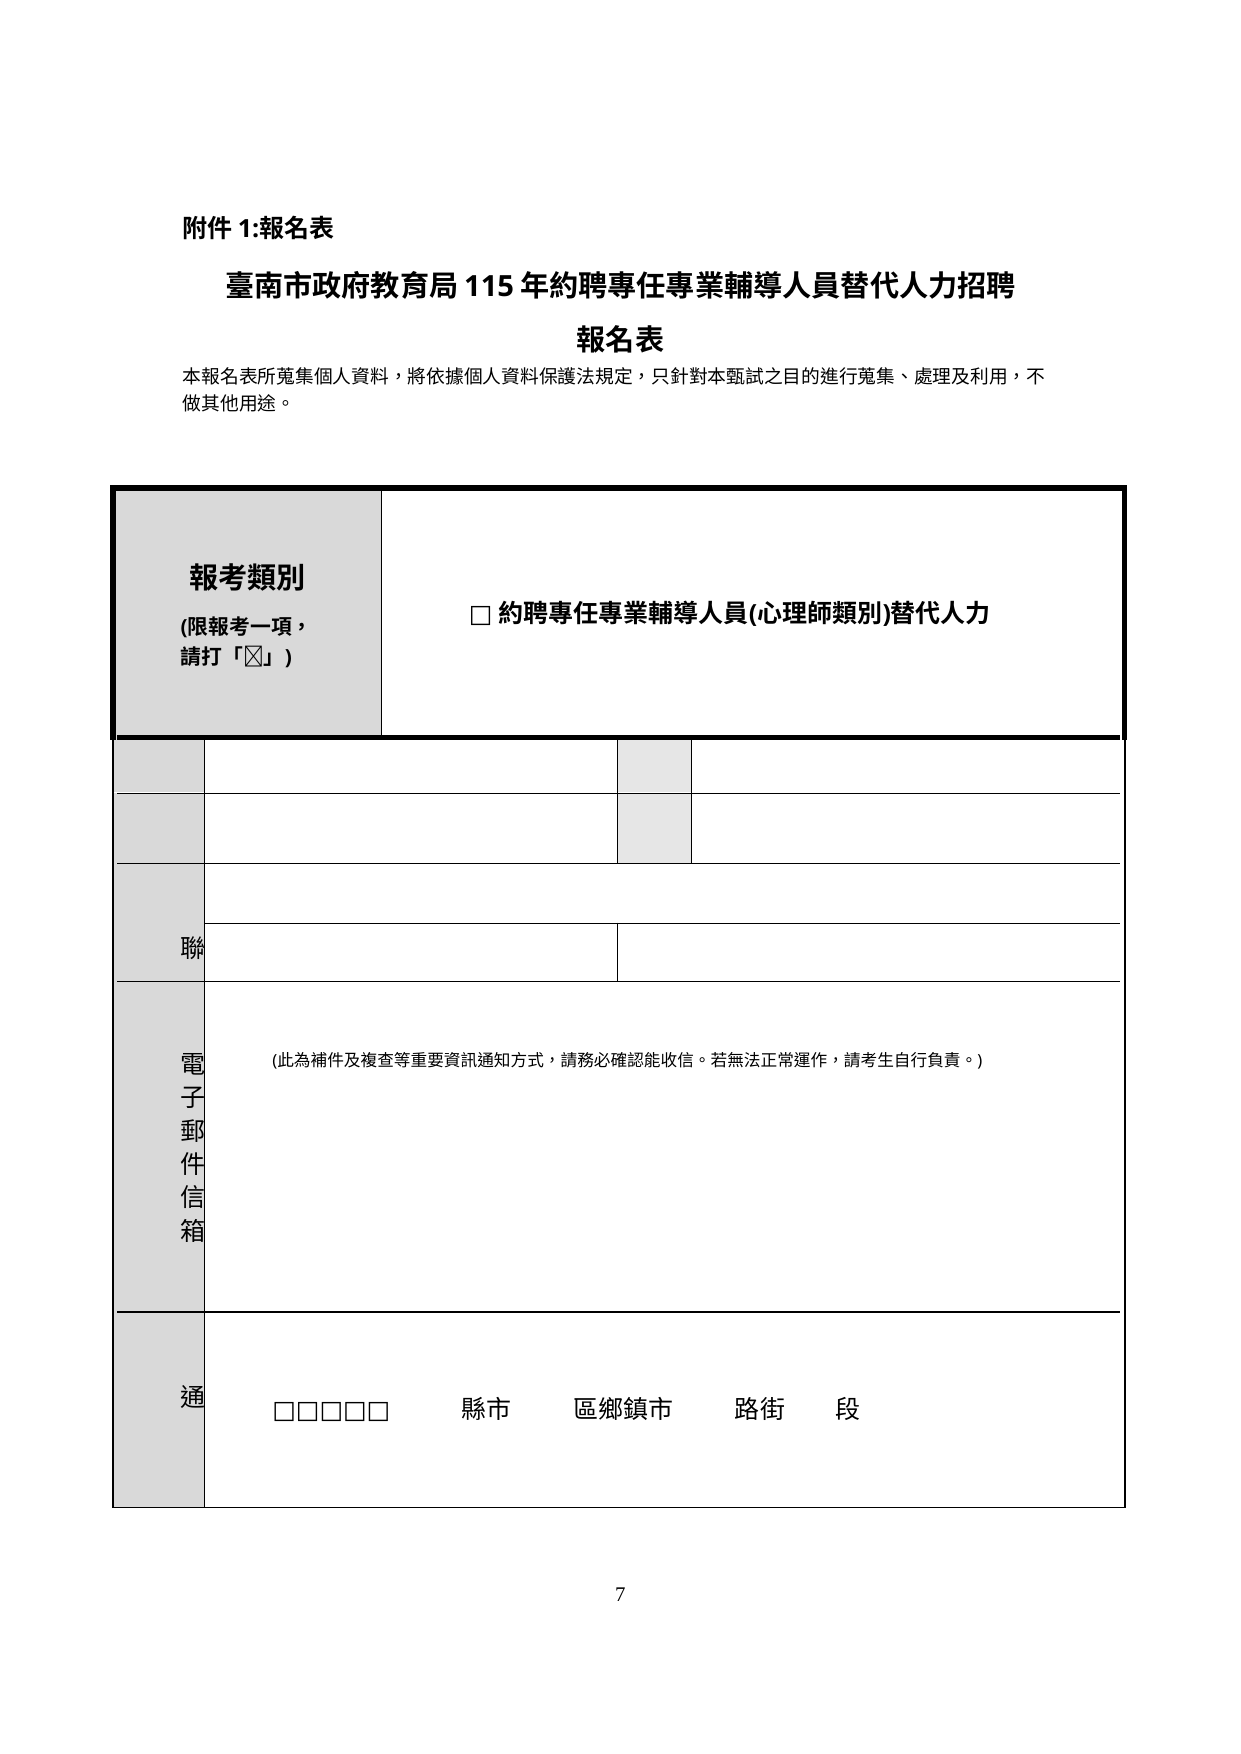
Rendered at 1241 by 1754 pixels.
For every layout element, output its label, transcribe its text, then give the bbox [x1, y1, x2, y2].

table_cell □□□□□ 縣市 區鄉鎮市 路街 段 [205, 1311, 1124, 1507]
table_cell 通 [114, 1311, 204, 1507]
table_cell (O)： [618, 923, 1124, 981]
table_cell 身分證 字 號 [114, 793, 204, 863]
table_header □ 約聘專任專業輔導人員(心理師類別)替代人力 [382, 491, 1122, 735]
table_cell 生日 [618, 740, 691, 792]
text 臺南市政府教育局115年約聘專任專業輔導人員替代人力招聘 [118, 188, 1122, 307]
table_cell 電子郵件信箱 [114, 981, 204, 1311]
subtitle 附件1:報名表 [118, 144, 1122, 188]
table_cell 姓 名 [114, 735, 204, 792]
table_cell 手機： [205, 863, 1124, 922]
table_cell (此為補件及複查等重要資訊通知方式，請務必確認能收信。若無法正常運作，請考生自行負責。) [205, 981, 1124, 1311]
table_cell [205, 740, 617, 792]
text 報名表 [118, 307, 1122, 361]
table_cell (H)： [205, 924, 617, 981]
table_cell [205, 794, 617, 863]
table_header 報考類別 (限報考一項，請打「」) [116, 491, 381, 735]
table_cell [692, 793, 1124, 863]
table_cell 年 月 日 [692, 735, 1124, 792]
table_cell 聯 絡 電 話 [114, 863, 204, 981]
text 本報名表所蒐集個人資料，將依據個人資料保護法規定，只針對本甄試之目的進行蒐集、處理及利用，不做其他用途。 [118, 361, 1122, 480]
table_cell [618, 794, 691, 863]
